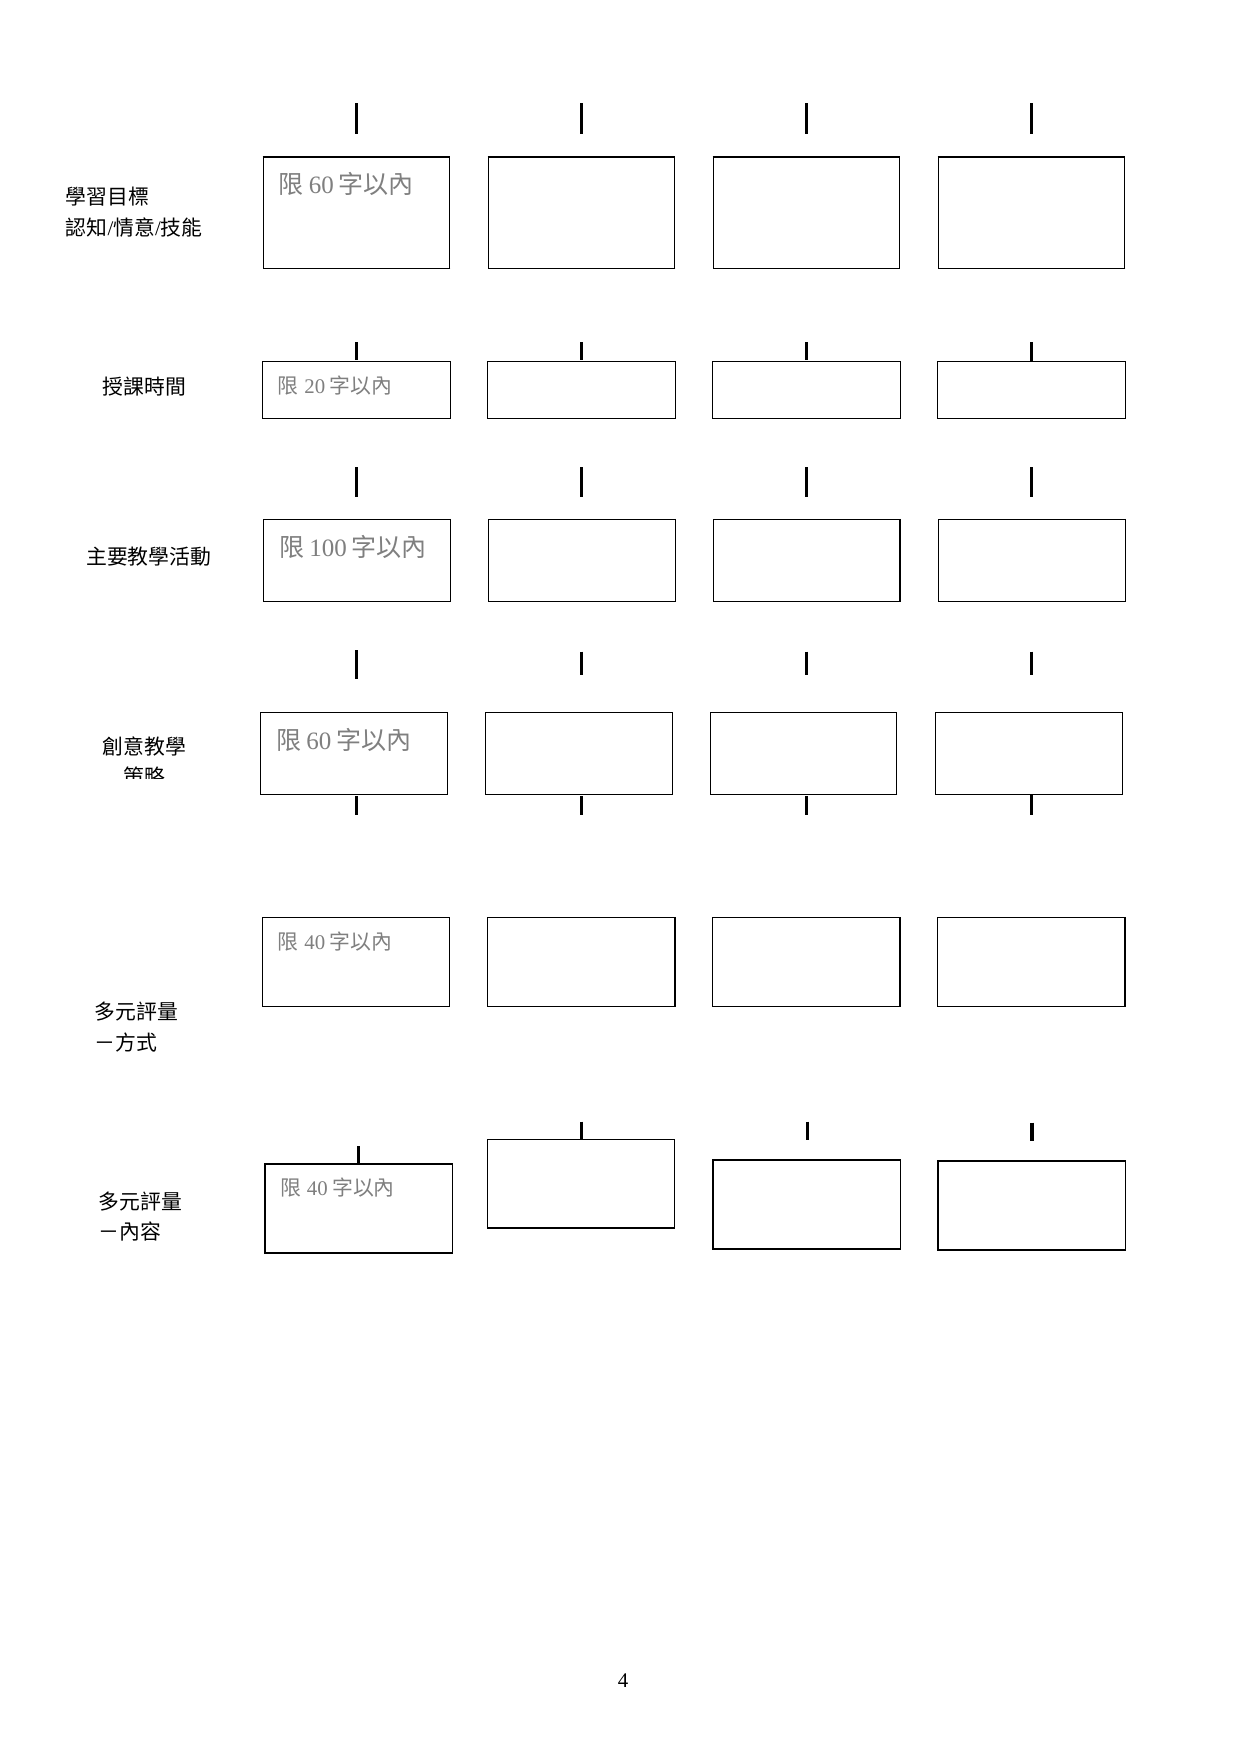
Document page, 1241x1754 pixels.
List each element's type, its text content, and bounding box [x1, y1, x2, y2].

text 限60字以內 [278, 165, 434, 201]
text 限60字以內 [276, 721, 432, 757]
text 認知/情意/技能 [66, 211, 213, 241]
text 多元評量－方式 [94, 996, 195, 1056]
text 創意教學策略 [102, 730, 203, 779]
text 限100字以內 [279, 527, 435, 564]
text 授課時間 [102, 370, 203, 401]
text 學習目標 [66, 181, 213, 211]
text 多元評量－內容 [98, 1185, 199, 1246]
text 主要教學活動 [86, 541, 212, 571]
